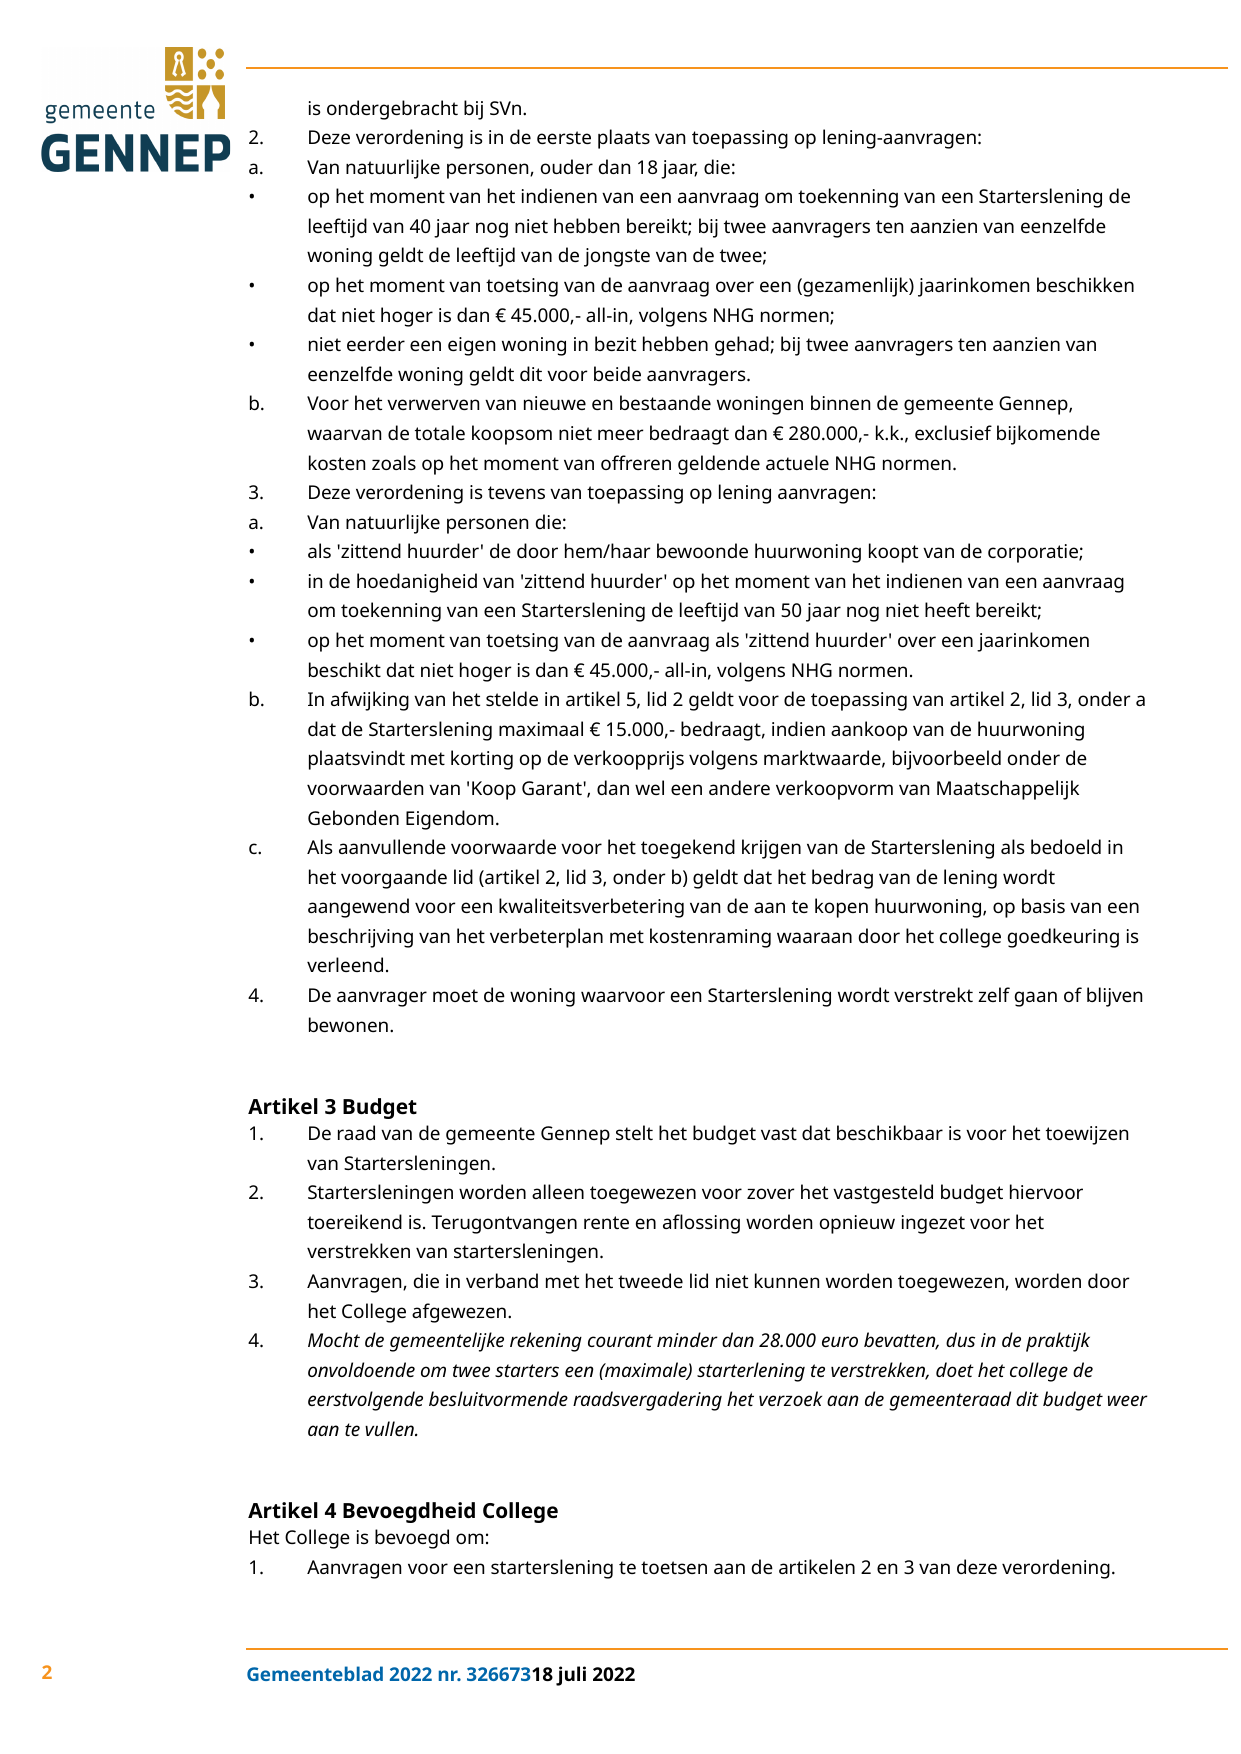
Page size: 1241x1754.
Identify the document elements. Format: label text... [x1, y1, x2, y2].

list Deze verordening is in de eerste plaats van toepassing op lening-aanvragen: [248, 124, 1152, 150]
list op het moment van toetsing van de aanvraag als 'zittend huurder' over een jaarinkomen beschikt dat niet hoger is dan € 45.000,- all-in, volgens NHG normen. [248, 627, 1152, 683]
list Van natuurlijke personen, ouder dan 18 jaar, die: [248, 154, 1152, 180]
text Het College is bevoegd om: [248, 1524, 1152, 1550]
list In afwijking van het stelde in artikel 5, lid 2 geldt voor de toepassing van artikel 2, lid 3, onder a dat de Starterslening maximaal € 15.000,- bedraagt, indien aankoop van de huurwoning plaatsvindt met korting op de verkoopprijs volgens marktwaarde, bijvoorbeeld onder de voorwaarden van 'Koop Garant', dan wel een andere verkoopvorm van Maatschappelijk Gebonden Eigendom. [248, 686, 1152, 831]
list niet eerder een eigen woning in bezit hebben gehad; bij twee aanvragers ten aanzien van eenzelfde woning geldt dit voor beide aanvragers. [248, 331, 1152, 387]
list op het moment van het indienen van een aanvraag om toekenning van een Starterslening de leeftijd van 40 jaar nog niet hebben bereikt; bij twee aanvragers ten aanzien van eenzelfde woning geldt de leeftijd van de jongste van de twee; [248, 183, 1152, 268]
picture [41, 47, 231, 172]
list in de hoedanigheid van 'zittend huurder' op het moment van het indienen van een aanvraag om toekenning van een Starterslening de leeftijd van 50 jaar nog niet heeft bereikt; [248, 568, 1152, 623]
list Van natuurlijke personen die: [248, 509, 1152, 535]
list Als aanvullende voorwaarde voor het toegekend krijgen van de Starterslening als bedoeld in het voorgaande lid (artikel 2, lid 3, onder b) geldt dat het bedrag van de lening wordt aangewend voor een kwaliteitsverbetering van de aan te kopen huurwoning, op basis van een beschrijving van het verbeterplan met kostenraming waaraan door het college goedkeuring is verleend. [248, 834, 1152, 978]
list Aanvragen voor een starterslening te toetsen aan de artikelen 2 en 3 van deze verordening. [248, 1554, 1152, 1580]
list Startersleningen worden alleen toegewezen voor zover het vastgesteld budget hiervoor toereikend is. Terugontvangen rente en aflossing worden opnieuw ingezet voor het verstrekken van startersleningen. [248, 1179, 1152, 1264]
list Deze verordening is tevens van toepassing op lening aanvragen: [248, 479, 1152, 505]
list Voor het verwerven van nieuwe en bestaande woningen binnen de gemeente Gennep, waarvan de totale koopsom niet meer bedraagt dan € 280.000,- k.k., exclusief bijkomende kosten zoals op het moment van offreren geldende actuele NHG normen. [248, 391, 1152, 476]
text Artikel 4 Bevoegdheid College [248, 1496, 1152, 1524]
list Mocht de gemeentelijke rekening courant minder dan 28.000 euro bevatten, dus in de praktijk onvoldoende om twee starters een (maximale) starterlening te verstrekken, doet het college de eerstvolgende besluitvormende raadsvergadering het verzoek aan de gemeenteraad dit budget weer aan te vullen. [248, 1327, 1152, 1442]
list als 'zittend huurder' de door hem/haar bewoonde huurwoning koopt van de corporatie; [248, 538, 1152, 564]
list De aanvrager moet de woning waarvoor een Starterslening wordt verstrekt zelf gaan of blijven bewonen. [248, 982, 1152, 1038]
list is ondergebracht bij SVn. [248, 95, 1152, 121]
list Aanvragen, die in verband met het tweede lid niet kunnen worden toegewezen, worden door het College afgewezen. [248, 1268, 1152, 1323]
list op het moment van toetsing van de aanvraag over een (gezamenlijk) jaarinkomen beschikken dat niet hoger is dan € 45.000,- all-in, volgens NHG normen; [248, 272, 1152, 328]
list De raad van de gemeente Gennep stelt het budget vast dat beschikbaar is voor het toewijzen van Startersleningen. [248, 1120, 1152, 1176]
text Artikel 3 Budget [248, 1092, 1152, 1120]
